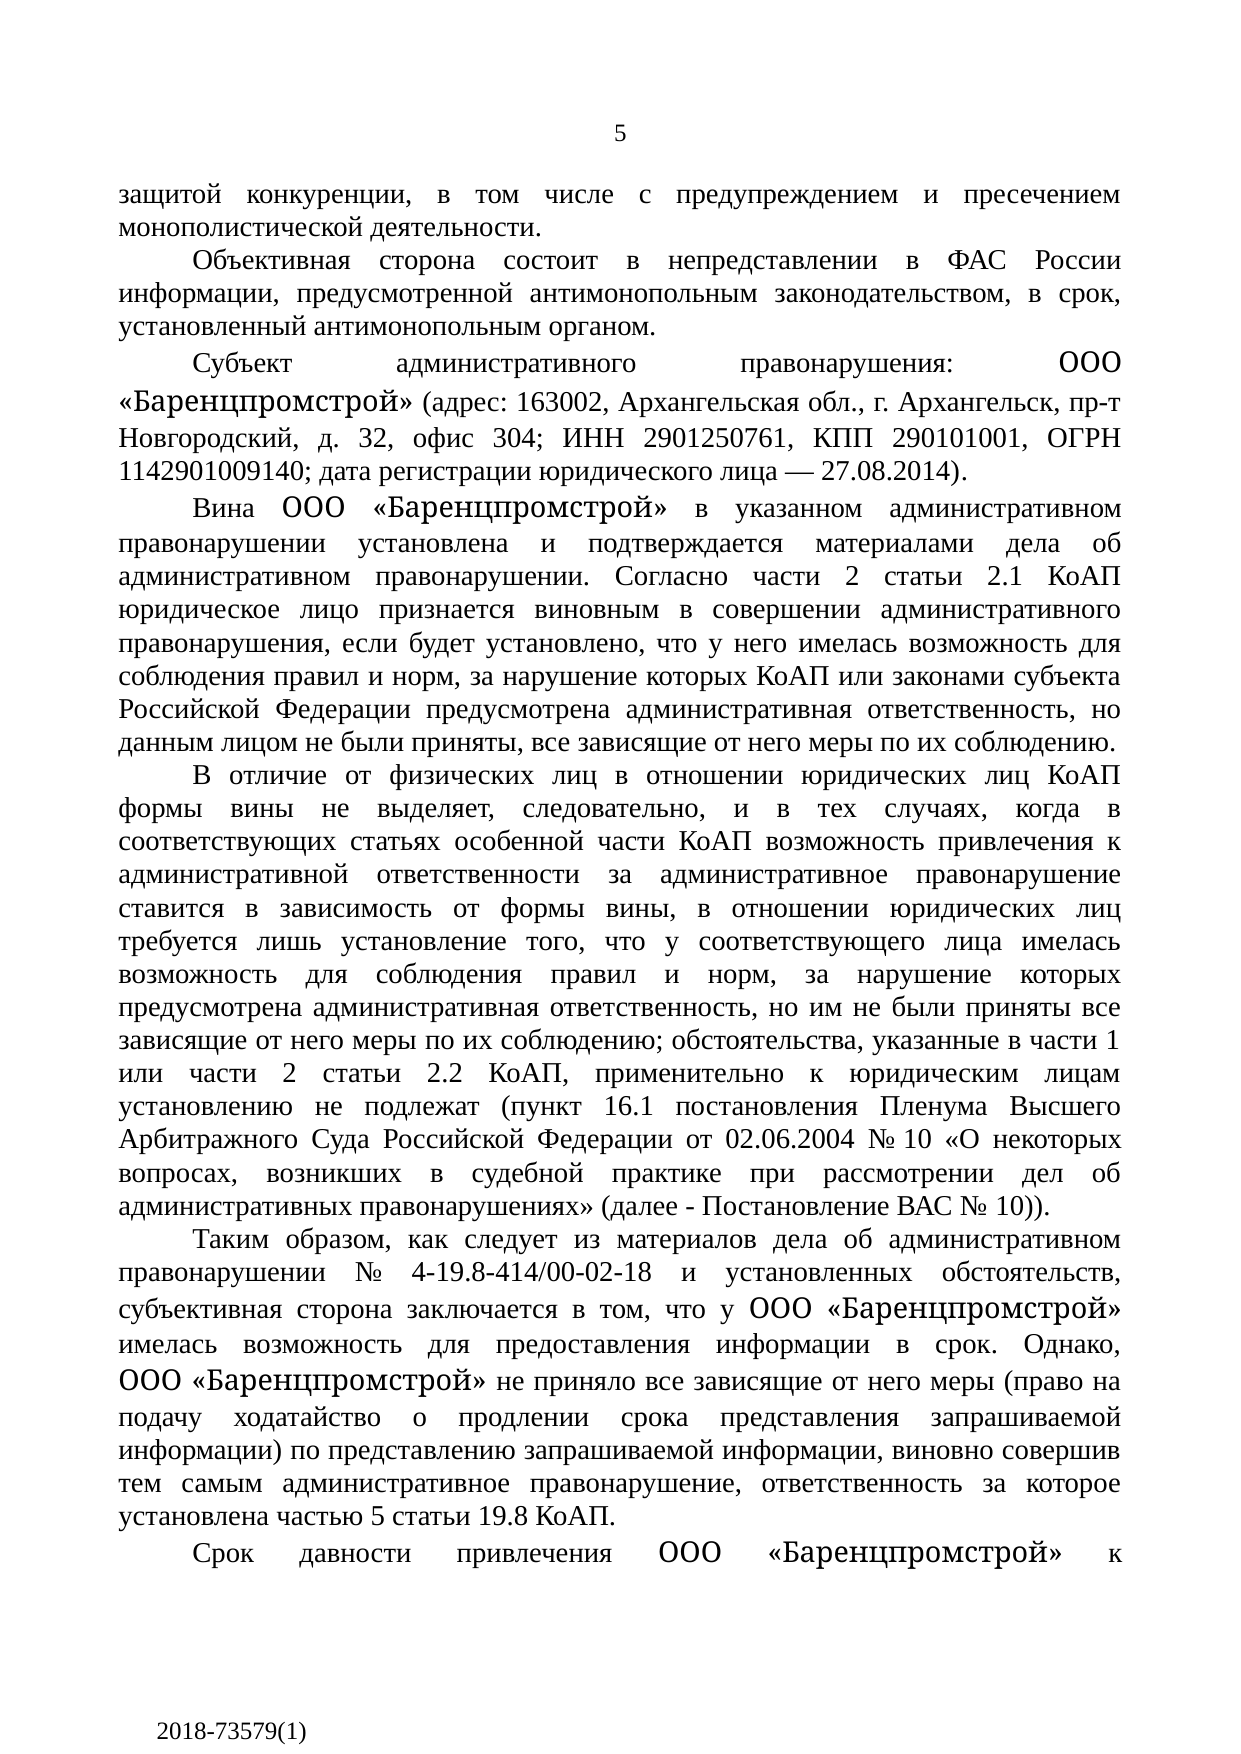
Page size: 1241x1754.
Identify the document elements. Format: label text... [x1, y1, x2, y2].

text Таким образом, как следует из материалов дела об административном правонарушении № 4-19.8-414/00-02-18 и установленных обстоятельств, субъективная сторона заключается в том, что у ООО «Баренцпромстрой» имелась возможность для предоставления информации в срок. Однако, ООО «Баренцпромстрой» не приняло все зависящие от него меры (право на подачу ходатайство о продлении срока представления запрашиваемой информации) по представлению запрашиваемой информации, виновно совершив тем самым административное правонарушение, ответственность за которое установлена частью 5 статьи 19.8 КоАП. [118, 1221, 1122, 1532]
text Срок давности привлечения ООО «Баренцпромстрой» к [118, 1532, 1122, 1571]
text Вина ООО «Баренцпромстрой» в указанном административном правонарушении установлена и подтверждается материалами дела об административном правонарушении. Согласно части 2 статьи 2.1 КоАП юридическое лицо признается виновным в совершении административного правонарушения, если будет установлено, что у него имелась возможность для соблюдения правил и норм, за нарушение которых КоАП или законами субъекта Российской Федерации предусмотрена административная ответственность, но данным лицом не были приняты, все зависящие от него меры по их соблюдению. [118, 487, 1122, 758]
text Объективная сторона состоит в непредставлении в ФАС России информации, предусмотренной антимонопольным законодательством, в срок, установленный антимонопольным органом. [118, 243, 1122, 342]
text защитой конкуренции, в том числе с предупреждением и пресечением монополистической деятельности. [118, 176, 1122, 243]
text В отличие от физических лиц в отношении юридических лиц КоАП формы вины не выделяет, следовательно, и в тех случаях, когда в соответствующих статьях особенной части КоАП возможность привлечения к административной ответственности за административное правонарушение ставится в зависимость от формы вины, в отношении юридических лиц требуется лишь установление того, что у соответствующего лица имелась возможность для соблюдения правил и норм, за нарушение которых предусмотрена административная ответственность, но им не были приняты все зависящие от него меры по их соблюдению; обстоятельства, указанные в части 1 или части 2 статьи 2.2 КоАП, применительно к юридическим лицам установлению не подлежат (пункт 16.1 постановления Пленума Высшего Арбитражного Суда Российской Федерации от 02.06.2004 № 10 «О некоторых вопросах, возникших в судебной практике при рассмотрении дел об административных правонарушениях» (далее - Постановление ВАС № 10)). [118, 758, 1122, 1221]
text Субъект административного правонарушения: ООО «Баренцпромстрой» (адрес: 163002, Архангельская обл., г. Архангельск, пр-т Новгородский, д. 32, офис 304; ИНН 2901250761, КПП 290101001, ОГРН 1142901009140; дата регистрации юридического лица — 27.08.2014). [118, 342, 1122, 487]
